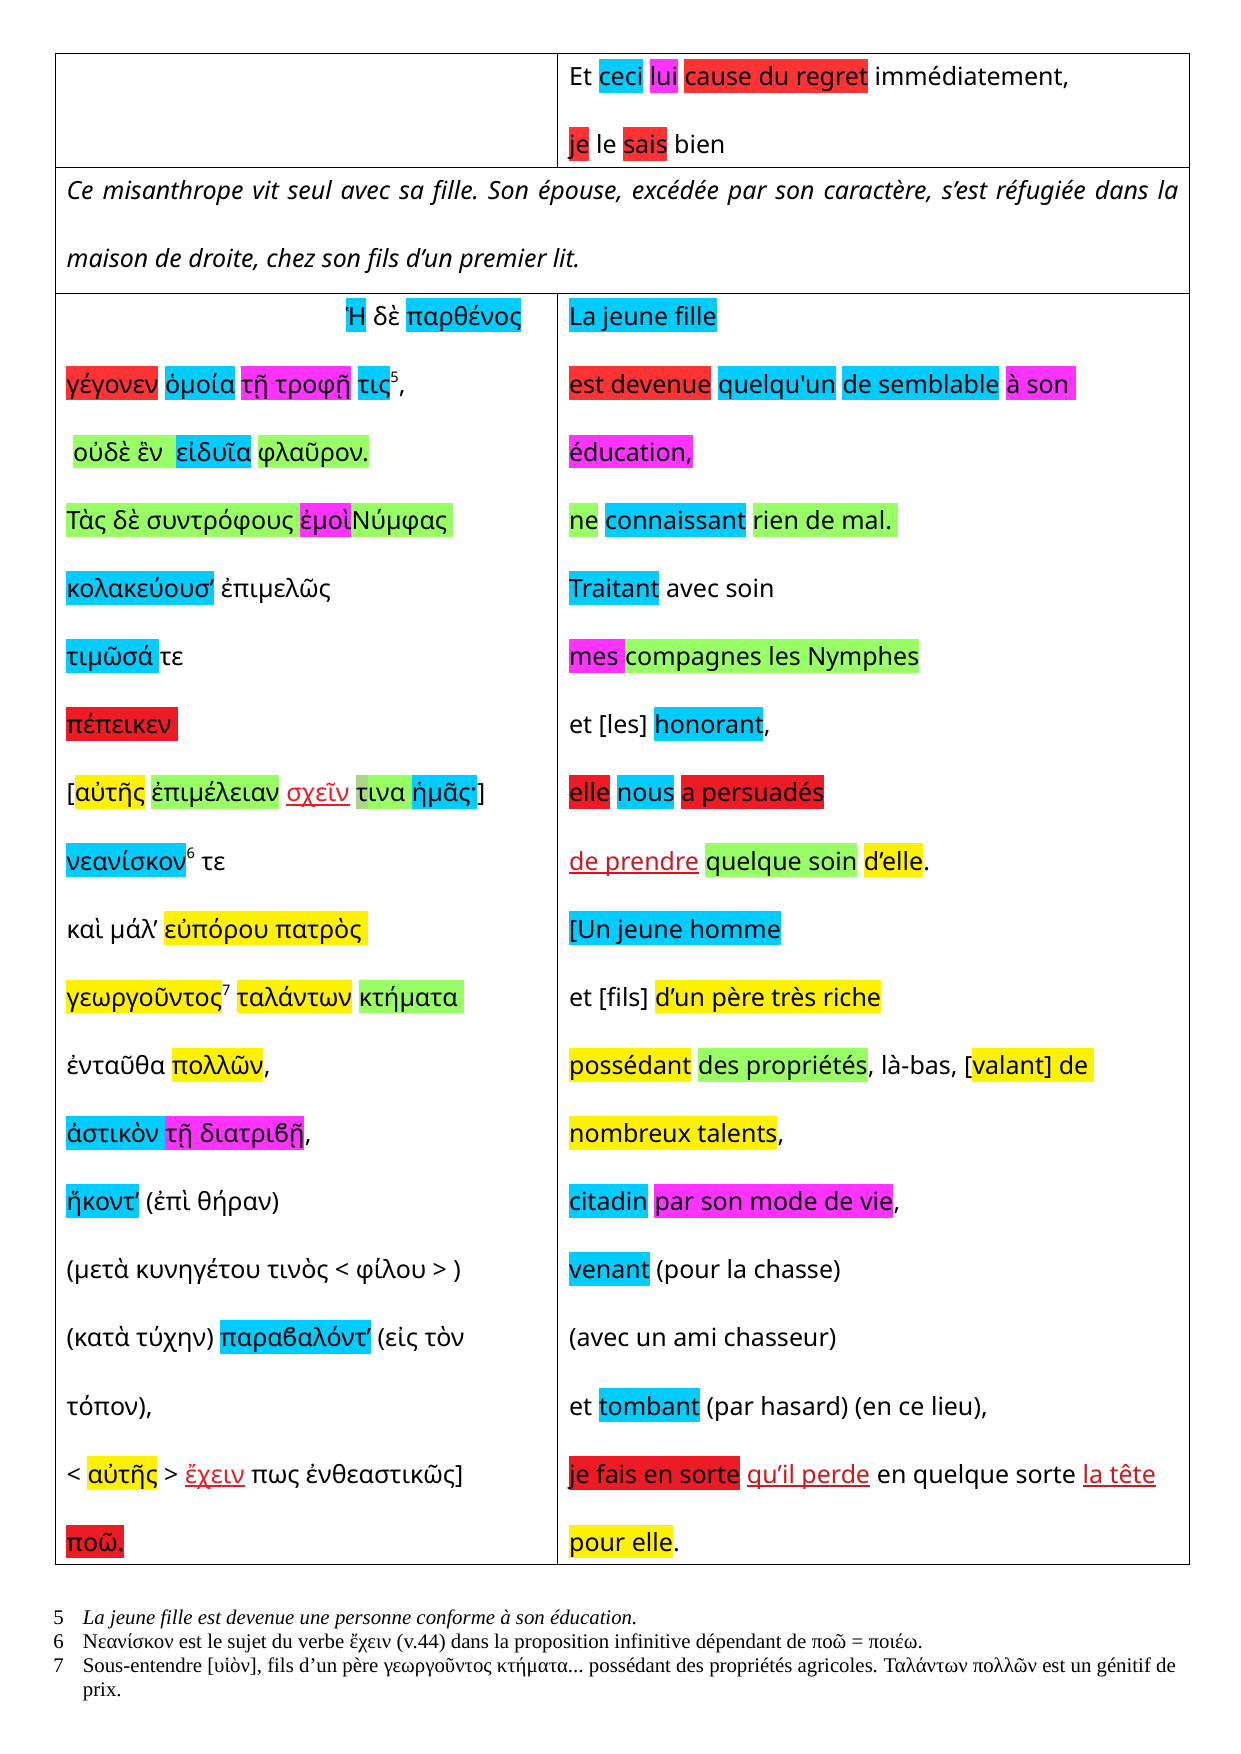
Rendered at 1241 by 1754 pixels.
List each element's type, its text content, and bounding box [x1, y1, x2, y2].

table_cell Ce misanthrope vit seul avec sa fille. Son épouse, excédée par son caractère, s’est réfugiée dans la maison de droite, chez son fils d’un premier lit. [56, 168, 1189, 292]
table_cell La jeune fille est devenue quelqu'un de semblable à son éducation, ne connaissant rien de mal. Traitant avec soin mes compagnes les Nymphes et [les] honorant, elle nous a persuadés de prendre quelque soin d’elle. [Un jeune homme et [fils] d’un père très riche possédant des propriétés, là-bas, [valant] de nombreux talents, citadin par son mode de vie, venant (pour la chasse) (avec un ami chasseur) et tombant (par hasard) (en ce lieu), je fais en sorte qu’il perde en quelque sorte la tête pour elle. [558, 294, 1189, 1564]
table_header [56, 54, 557, 167]
table_header Et ceci lui cause du regret immédiatement, je le sais bien [558, 54, 1189, 167]
table_cell Ἡ δὲ παρθένος γέγονεν ὁμοία τῇ τροφῇ τις, οὐδὲ ἓν εἰδυῖα φλαῦρον. Τὰς δὲ συντρόφους ἐμοὶΝύμφας κολακεύουσ’ ἐπιμελῶς τιμῶσά τε πέπεικεν [αὐτῆς ἐπιμέλειαν σχεῖν τινα ἡμᾶς·] νεανίσκον τε καὶ μάλ’ εὐπόρου πατρὸς γεωργοῦντος ταλάντων κτήματα ἐνταῦθα πολλῶν, ἀστικὸν τῇ διατριϐῇ, ἥκοντ’ (ἐπὶ θήραν) (μετὰ κυνηγέτου τινὸς < φίλου > ) (κατὰ τύχην) παραϐαλόντ’ (εἰς τὸν τόπον), < αὐτῆς > ἔχειν πως ἐνθεαστικῶς] ποῶ. [56, 294, 557, 1564]
